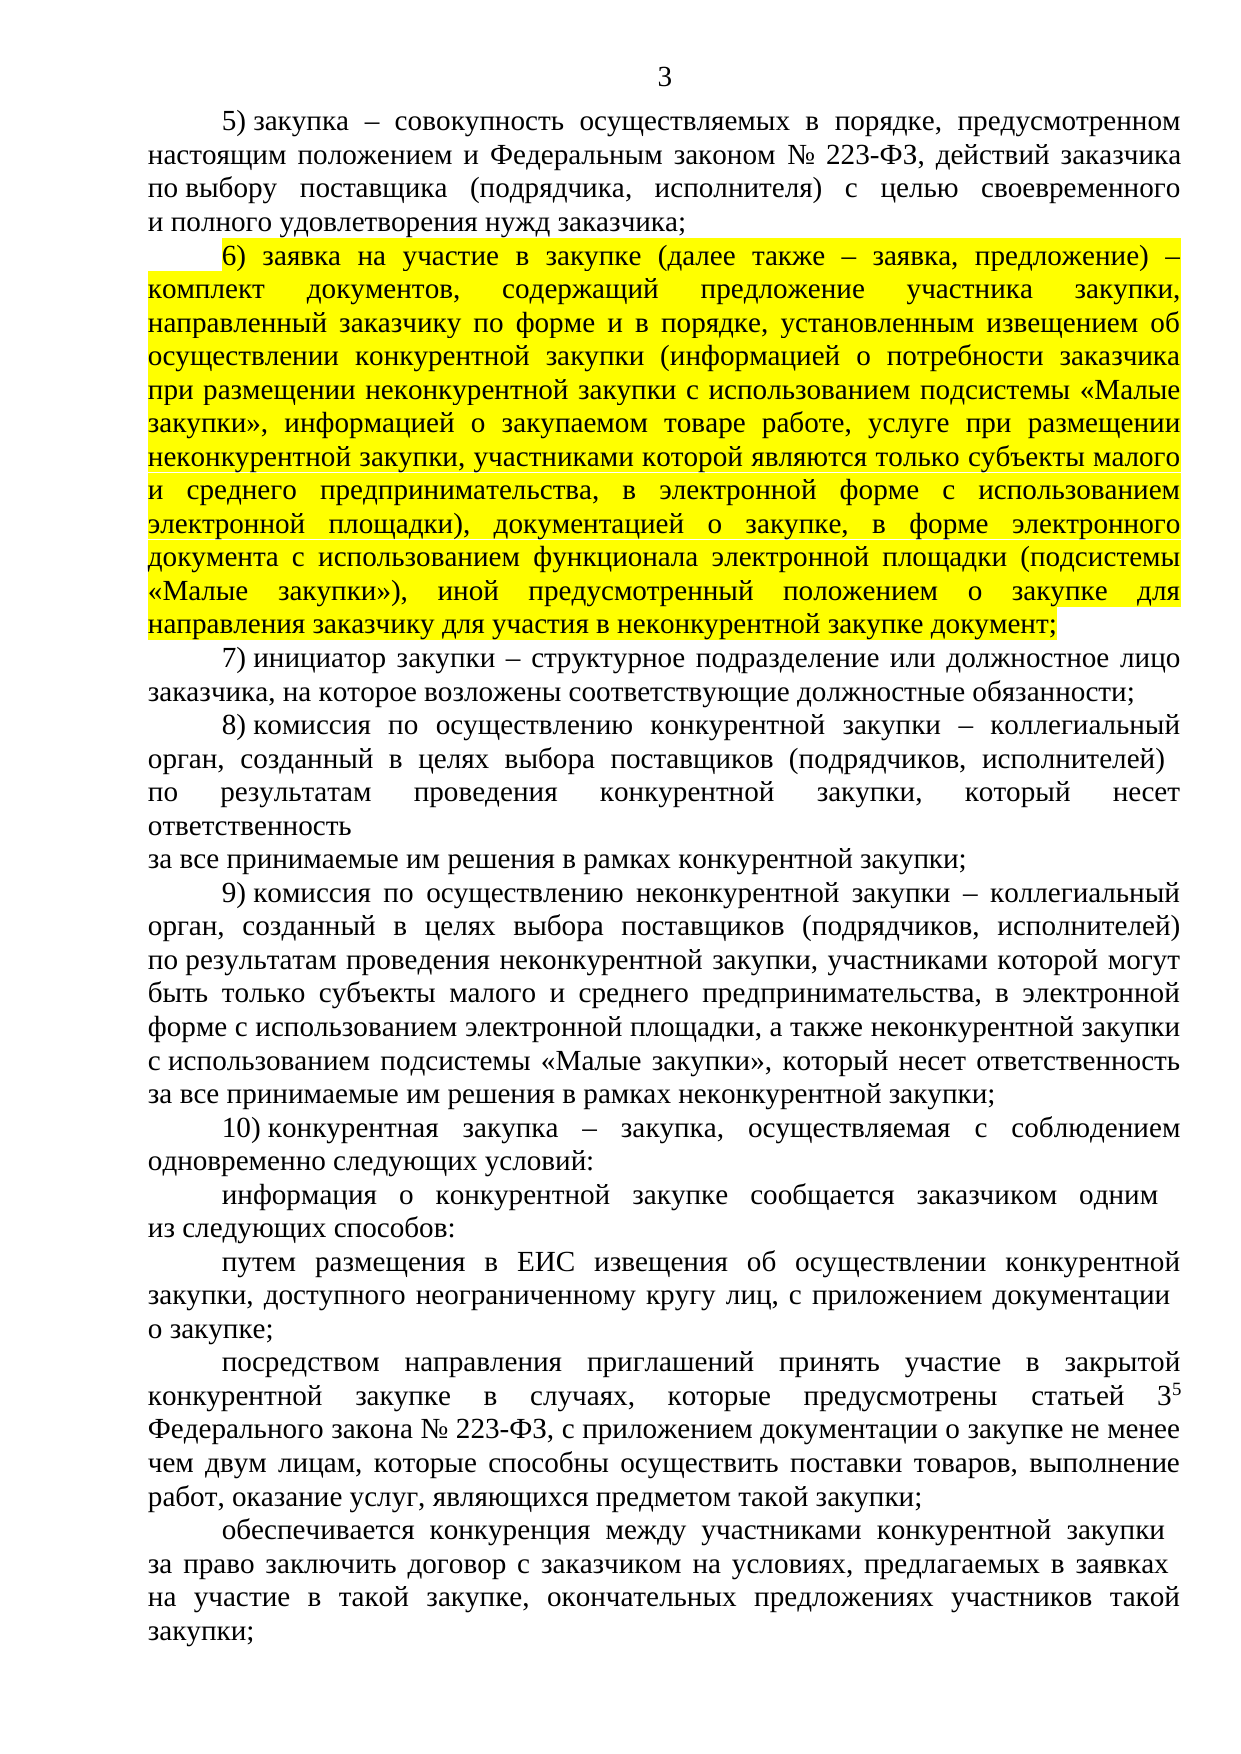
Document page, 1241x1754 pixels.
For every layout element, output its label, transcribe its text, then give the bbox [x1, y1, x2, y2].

text посредством направления приглашений принять участие в закрытой конкурентной закупке в случаях, которые предусмотрены статьей 35 Федерального закона № 223-ФЗ, с приложением документации о закупке не менее чем двум лицам, которые способны осуществить поставки товаров, выполнение работ, оказание услуг, являющихся предметом такой закупки; [148, 1344, 1181, 1512]
text обеспечивается конкуренция между участниками конкурентной закупки за право заключить договор с заказчиком на условиях, предлагаемых в заявках на участие в такой закупке, окончательных предложениях участников такой закупки; [148, 1512, 1181, 1646]
text путем размещения в ЕИС извещения об осуществлении конкурентной закупки, доступного неограниченному кругу лиц, с приложением документации о закупке; [148, 1244, 1181, 1344]
text 5) закупка – совокупность осуществляемых в порядке, предусмотренном настоящим положением и Федеральным законом № 223-ФЗ, действий заказчика по выбору поставщика (подрядчика, исполнителя) с целью своевременного и полного удовлетворения нужд заказчика; [148, 103, 1181, 238]
text 8) комиссия по осуществлению конкурентной закупки – коллегиальный орган, созданный в целях выбора поставщиков (подрядчиков, исполнителей) по результатам проведения конкурентной закупки, который несет ответственность за все принимаемые им решения в рамках конкурентной закупки; [148, 707, 1181, 875]
text 9) комиссия по осуществлению неконкурентной закупки – коллегиальный орган, созданный в целях выбора поставщиков (подрядчиков, исполнителей) по результатам проведения неконкурентной закупки, участниками которой могут быть только субъекты малого и среднего предпринимательства, в электронной форме с использованием электронной площадки, а также неконкурентной закупки с использованием подсистемы «Малые закупки», который несет ответственность за все принимаемые им решения в рамках неконкурентной закупки; [148, 875, 1181, 1110]
text информация о конкурентной закупке сообщается заказчиком одним из следующих способов: [148, 1177, 1181, 1244]
text 10) конкурентная закупка – закупка, осуществляемая с соблюдением одновременно следующих условий: [148, 1110, 1181, 1177]
text 7) инициатор закупки – структурное подразделение или должностное лицо заказчика, на которое возложены соответствующие должностные обязанности; [148, 640, 1181, 707]
text 6) заявка на участие в закупке (далее также – заявка, предложение) – комплект документов, содержащий предложение участника закупки, направленный заказчику по форме и в порядке, установленным извещением об осуществлении конкурентной закупки (информацией о потребности заказчика при размещении неконкурентной закупки с использованием подсистемы «Малые закупки», информацией о закупаемом товаре работе, услуге при размещении неконкурентной закупки, участниками которой являются только субъекты малого и среднего предпринимательства, в электронной форме с использованием электронной площадки), документацией о закупке, в форме электронного документа с использованием функционала электронной площадки (подсистемы «Малые закупки»), иной предусмотренный положением о закупке для направления заказчику для участия в неконкурентной закупке документ; [148, 238, 1181, 640]
